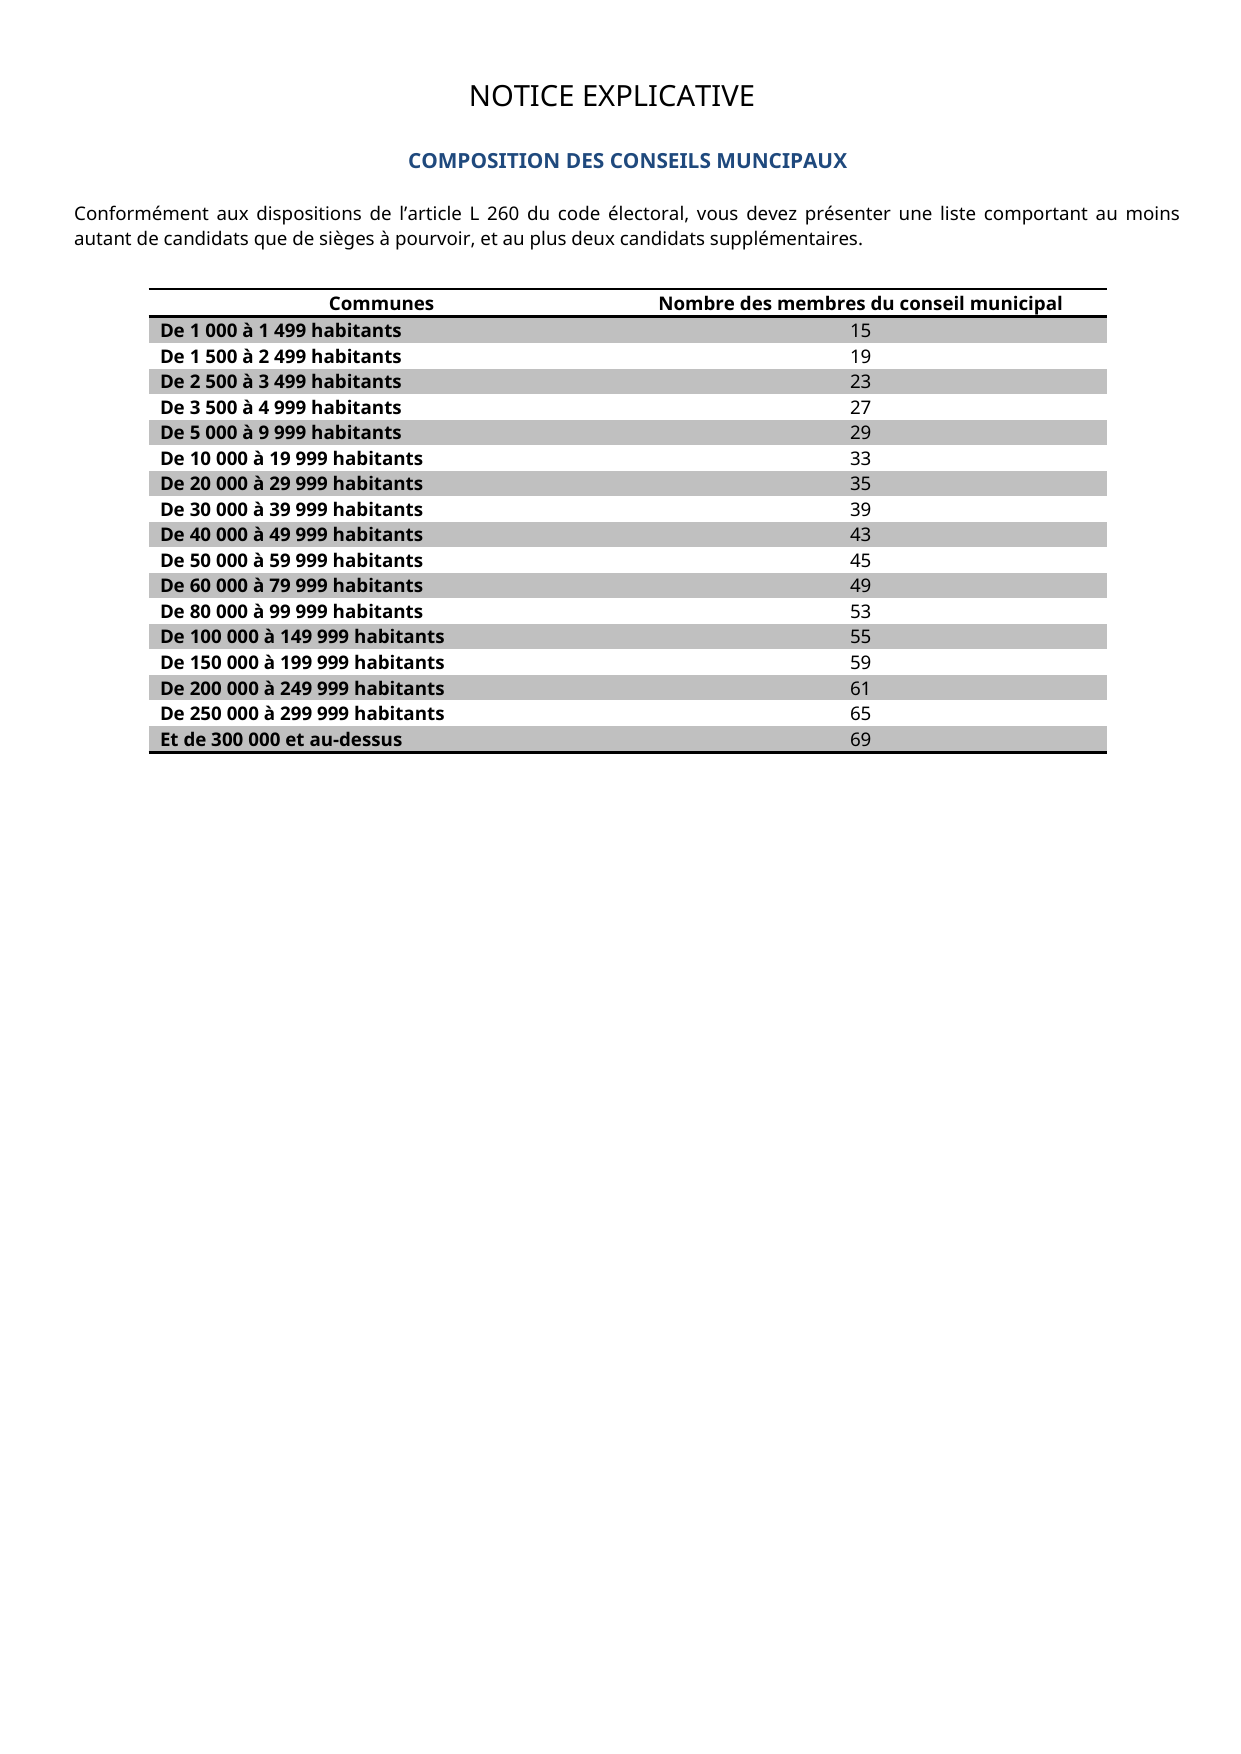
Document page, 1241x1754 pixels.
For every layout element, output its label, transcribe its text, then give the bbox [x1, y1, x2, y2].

table_cell De 40 000 à 49 999 habitants [149, 522, 614, 547]
text COMPOSITION DES CONSEILS MUNCIPAUX [74, 146, 1181, 174]
table_cell 15 [614, 318, 1107, 343]
table_cell 49 [614, 573, 1107, 598]
table_cell De 50 000 à 59 999 habitants [149, 547, 614, 573]
table_cell 53 [614, 598, 1107, 624]
table_cell De 200 000 à 249 999 habitants [149, 675, 614, 700]
table_cell De 100 000 à 149 999 habitants [149, 624, 614, 649]
table_cell De 2 500 à 3 499 habitants [149, 369, 614, 394]
table_cell 23 [614, 369, 1107, 394]
table_cell De 150 000 à 199 999 habitants [149, 649, 614, 675]
table_cell 33 [614, 445, 1107, 471]
table_cell 69 [614, 726, 1107, 751]
table_cell 45 [614, 547, 1107, 573]
table_cell De 60 000 à 79 999 habitants [149, 573, 614, 598]
table_cell De 80 000 à 99 999 habitants [149, 598, 614, 624]
table_cell De 30 000 à 39 999 habitants [149, 496, 614, 522]
table_cell 19 [614, 343, 1107, 368]
table_header Nombre des membres du conseil municipal [614, 290, 1107, 315]
table_cell De 5 000 à 9 999 habitants [149, 420, 614, 445]
table_cell 59 [614, 649, 1107, 675]
table_cell 65 [614, 700, 1107, 726]
table_cell De 10 000 à 19 999 habitants [149, 445, 614, 471]
table_cell 35 [614, 471, 1107, 496]
table_cell 27 [614, 394, 1107, 419]
table_cell 61 [614, 675, 1107, 700]
text Conformément aux dispositions de l’article L 260 du code électoral, vous devez présenter une liste comportant au moins autant de candidats que de sièges à pourvoir, et au plus deux candidats supplémentaires. [74, 200, 1181, 251]
table_cell 43 [614, 522, 1107, 547]
table_cell De 3 500 à 4 999 habitants [149, 394, 614, 419]
table_cell 29 [614, 420, 1107, 445]
table_header Communes [149, 290, 614, 315]
table_cell De 20 000 à 29 999 habitants [149, 471, 614, 496]
table_cell De 250 000 à 299 999 habitants [149, 700, 614, 726]
table_cell Et de 300 000 et au-dessus [149, 726, 614, 751]
text NOTICE EXPLICATIVE [221, 75, 1002, 115]
table_cell 39 [614, 496, 1107, 522]
table_cell De 1 500 à 2 499 habitants [149, 343, 614, 368]
table_cell 55 [614, 624, 1107, 649]
table_cell De 1 000 à 1 499 habitants [149, 318, 614, 343]
